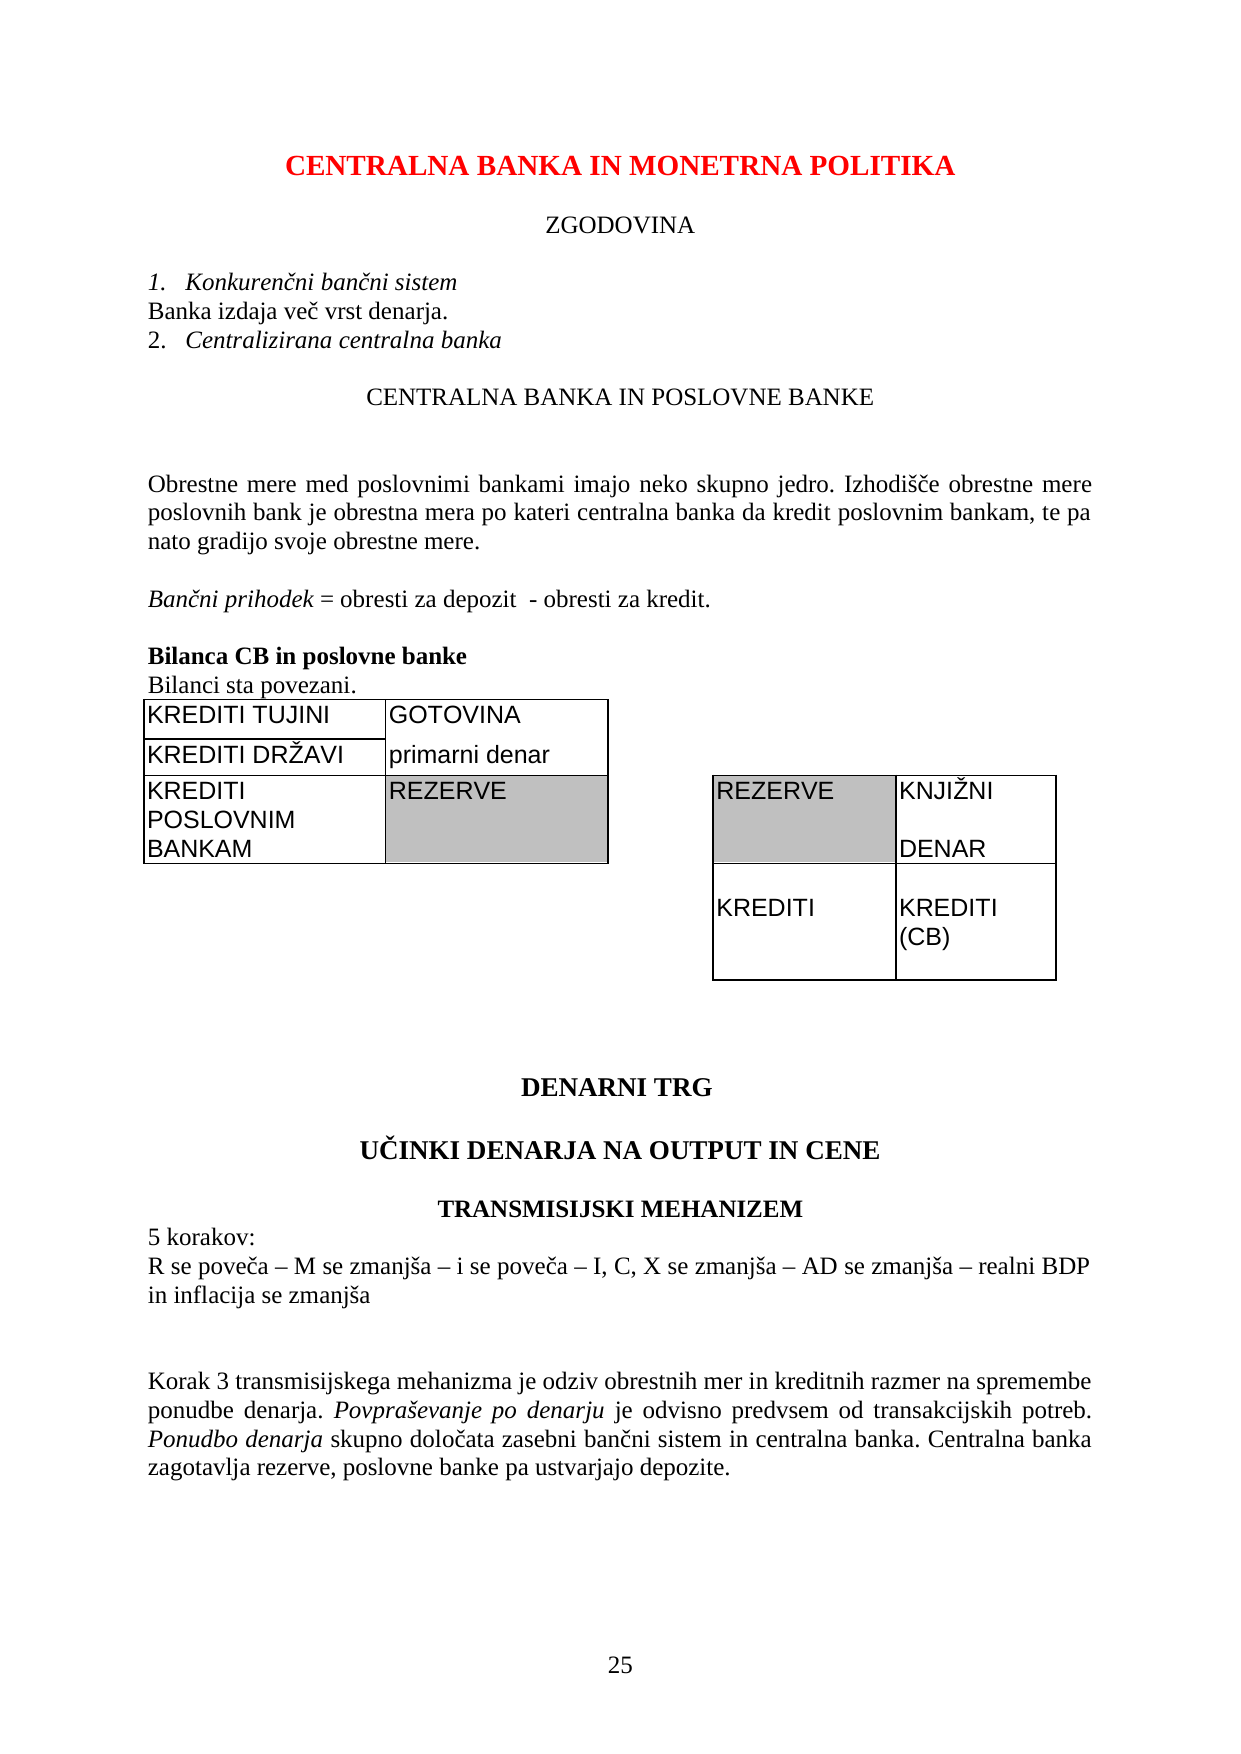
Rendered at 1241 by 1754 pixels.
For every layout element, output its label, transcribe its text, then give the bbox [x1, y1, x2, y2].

subtitle CENTRALNA BANKA IN MONETRNA POLITIKA [148, 148, 1093, 181]
table_cell [609, 738, 713, 774]
table_cell KREDITI (CB) [897, 893, 1055, 950]
table_cell [608, 893, 712, 950]
table_cell primarni denar [386, 738, 607, 774]
subtitle Bilanca CB in poslovne banke [148, 641, 1093, 670]
table_cell [386, 893, 608, 950]
table_header KREDITI TUJINI [145, 700, 385, 738]
table_header [609, 699, 713, 738]
table_cell KREDITI [714, 893, 895, 950]
text UČINKI DENARJA NA OUTPUT IN CENE [148, 1134, 1093, 1165]
text Bilanci sta povezani. [148, 670, 1093, 699]
table_header [713, 699, 896, 738]
table_cell KNJIŽNI [897, 776, 1055, 834]
table_cell REZERVE [386, 776, 607, 834]
table_cell [714, 834, 895, 862]
table_cell [713, 738, 896, 774]
text DENARNI TRG [148, 1072, 1093, 1103]
text CENTRALNA BANKA IN POSLOVNE BANKE [148, 382, 1093, 411]
table_cell [386, 864, 608, 893]
table_cell BANKAM [145, 834, 385, 862]
table_cell [608, 863, 712, 893]
text Obrestne mere med poslovnimi bankami imajo neko skupno jedro. Izhodišče obrestne mere poslovnih bank je obrestna mera po kateri centralna banka da kredit poslovnim bankam, te pa nato gradijo svoje obrestne mere. [148, 469, 1093, 555]
table_cell [386, 834, 607, 862]
list Centralizirana centralna banka [148, 325, 1093, 354]
list Konkurenčni bančni sistem [148, 267, 1093, 296]
table_cell [608, 950, 712, 979]
table_cell [609, 775, 712, 834]
table_cell [386, 950, 608, 979]
table_cell [896, 738, 1056, 774]
table_header [896, 699, 1056, 738]
table_cell KREDITI POSLOVNIM [145, 776, 385, 834]
table_cell REZERVE [714, 776, 895, 834]
text TRANSMISIJSKI MEHANIZEM [148, 1194, 1093, 1222]
text ZGODOVINA [148, 210, 1093, 239]
text 5 korakov: [148, 1222, 1093, 1251]
text Bančni prihodek = obresti za depozit - obresti za kredit. [148, 584, 1093, 612]
table_cell KREDITI DRŽAVI [145, 740, 385, 774]
text R se poveča – M se zmanjša – i se poveča – I, C, X se zmanjša – AD se zmanjša – realni BDP in inflacija se zmanjša [148, 1251, 1093, 1309]
text Korak 3 transmisijskega mehanizma je odziv obrestnih mer in kreditnih razmer na spremembe ponudbe denarja. Povpraševanje po denarju je odvisno predvsem od transakcijskih potreb. Ponudbo denarja skupno določata zasebni bančni sistem in centralna banka. Centralna banka zagotavlja rezerve, poslovne banke pa ustvarjajo depozite. [148, 1366, 1093, 1481]
table_cell DENAR [897, 834, 1055, 862]
table_header GOTOVINA [386, 700, 607, 738]
text Banka izdaja več vrst denarja. [148, 296, 1093, 325]
table_cell [144, 950, 386, 979]
table_cell [897, 950, 1055, 979]
table_cell [144, 864, 386, 893]
table_cell [897, 864, 1055, 893]
table_cell [609, 834, 712, 862]
table_cell [714, 864, 895, 893]
table_cell [714, 950, 895, 979]
table_cell [144, 893, 386, 950]
